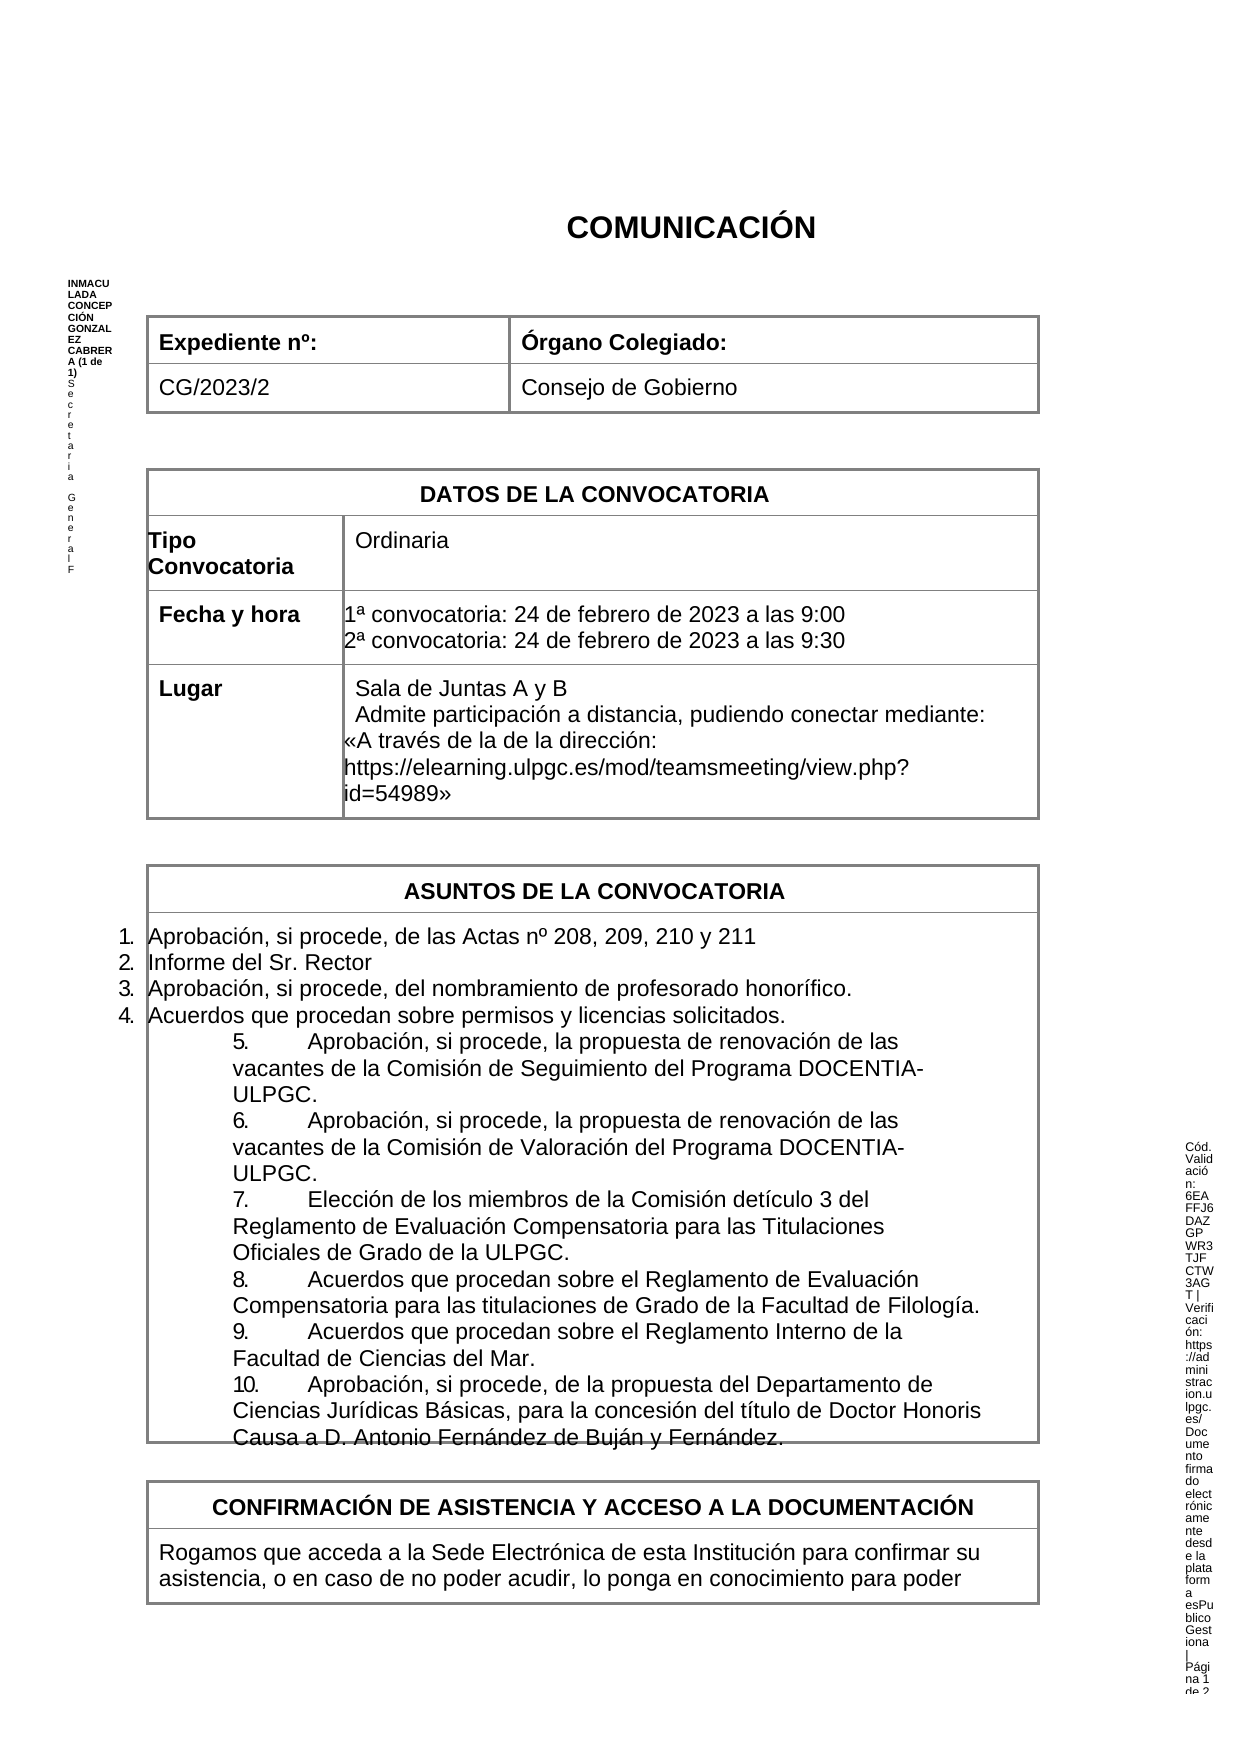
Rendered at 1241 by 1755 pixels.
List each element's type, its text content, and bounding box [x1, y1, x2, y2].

text COMUNICACIÓN [146, 315, 1041, 417]
text COMUNICACIÓN [564, 209, 818, 245]
table_cell CG/2023/2 [149, 364, 508, 411]
table_cell Aprobación, si procede, de las Actas nº 208, 209, 210 y 211 Informe del Sr. Rector Aprobación, si procede, del nombramiento de profesorado honorífico. Acuerdos que procedan sobre permisos y licencias solicitados. Aprobación, si procede, la propuesta de renovación de las vacantes de la Comisión de Seguimiento del Programa DOCENTIA-ULPGC. Aprobación, si procede, la propuesta de renovación de las vacantes de la Comisión de Valoración del Programa DOCENTIA-ULPGC. Elección de los miembros de la Comisión detículo 3 del Reglamento de Evaluación Compensatoria para las Titulaciones Oficiales de Grado de la ULPGC. Acuerdos que procedan sobre el Reglamento de Evaluación Compensatoria para las titulaciones de Grado de la Facultad de Filología. Acuerdos que procedan sobre el Reglamento Interno de la Facultad de Ciencias del Mar. Aprobación, si procede, de la propuesta del Departamento de Ciencias Jurídicas Básicas, para la concesión del título de Doctor Honoris Causa a D. Antonio Fernández de Buján y Fernández. Ruegos y Preguntas [149, 913, 1037, 1441]
table_cell 1ª convocatoria: 24 de febrero de 2023 a las 9:00 2ª convocatoria: 24 de febrero de 2023 a las 9:30 [345, 591, 1037, 664]
table_header Expediente nº: [149, 318, 508, 363]
table_header DATOS DE LA CONVOCATORIA [149, 471, 1037, 515]
table_cell Lugar [149, 665, 342, 817]
table_cell Fecha y hora [149, 591, 342, 664]
text INMACULADA CONCEPCIÓN GONZALEZ CABRERA (1 de 1) [68, 279, 113, 379]
table_cell Ordinaria [345, 516, 1037, 590]
table_header CONFIRMACIÓN DE ASISTENCIA Y ACCESO A LA DOCUMENTACIÓN [149, 1483, 1037, 1528]
table_cell Tipo Convocatoria [149, 516, 342, 590]
table_header ASUNTOS DE LA CONVOCATORIA [149, 867, 1037, 912]
text Cód. Validación: 6EAFFJ6DAZGPWR3TJFCTW3AGT | Verificación: https://administracion.ulpgc.es/ Documento firmado electrónicamente desde la plataforma esPublico Gestiona | Página 1 de 2 [1185, 1141, 1214, 1693]
table_cell Sala de Juntas A y B Admite participación a distancia, pudiendo conectar mediante: «A través de la de la dirección: https://elearning.ulpgc.es/mod/teamsmeeting/view.php? id=54989» [345, 665, 1037, 817]
table_header Órgano Colegiado: [511, 318, 1037, 363]
table_cell Consejo de Gobierno [511, 364, 1037, 411]
text COMUNICACIÓN [70, 379, 113, 574]
table_cell Rogamos que acceda a la Sede Electrónica de esta Institución para confirmar su asistencia, o en caso de no poder acudir, lo ponga en conocimiento para poder [149, 1529, 1037, 1602]
